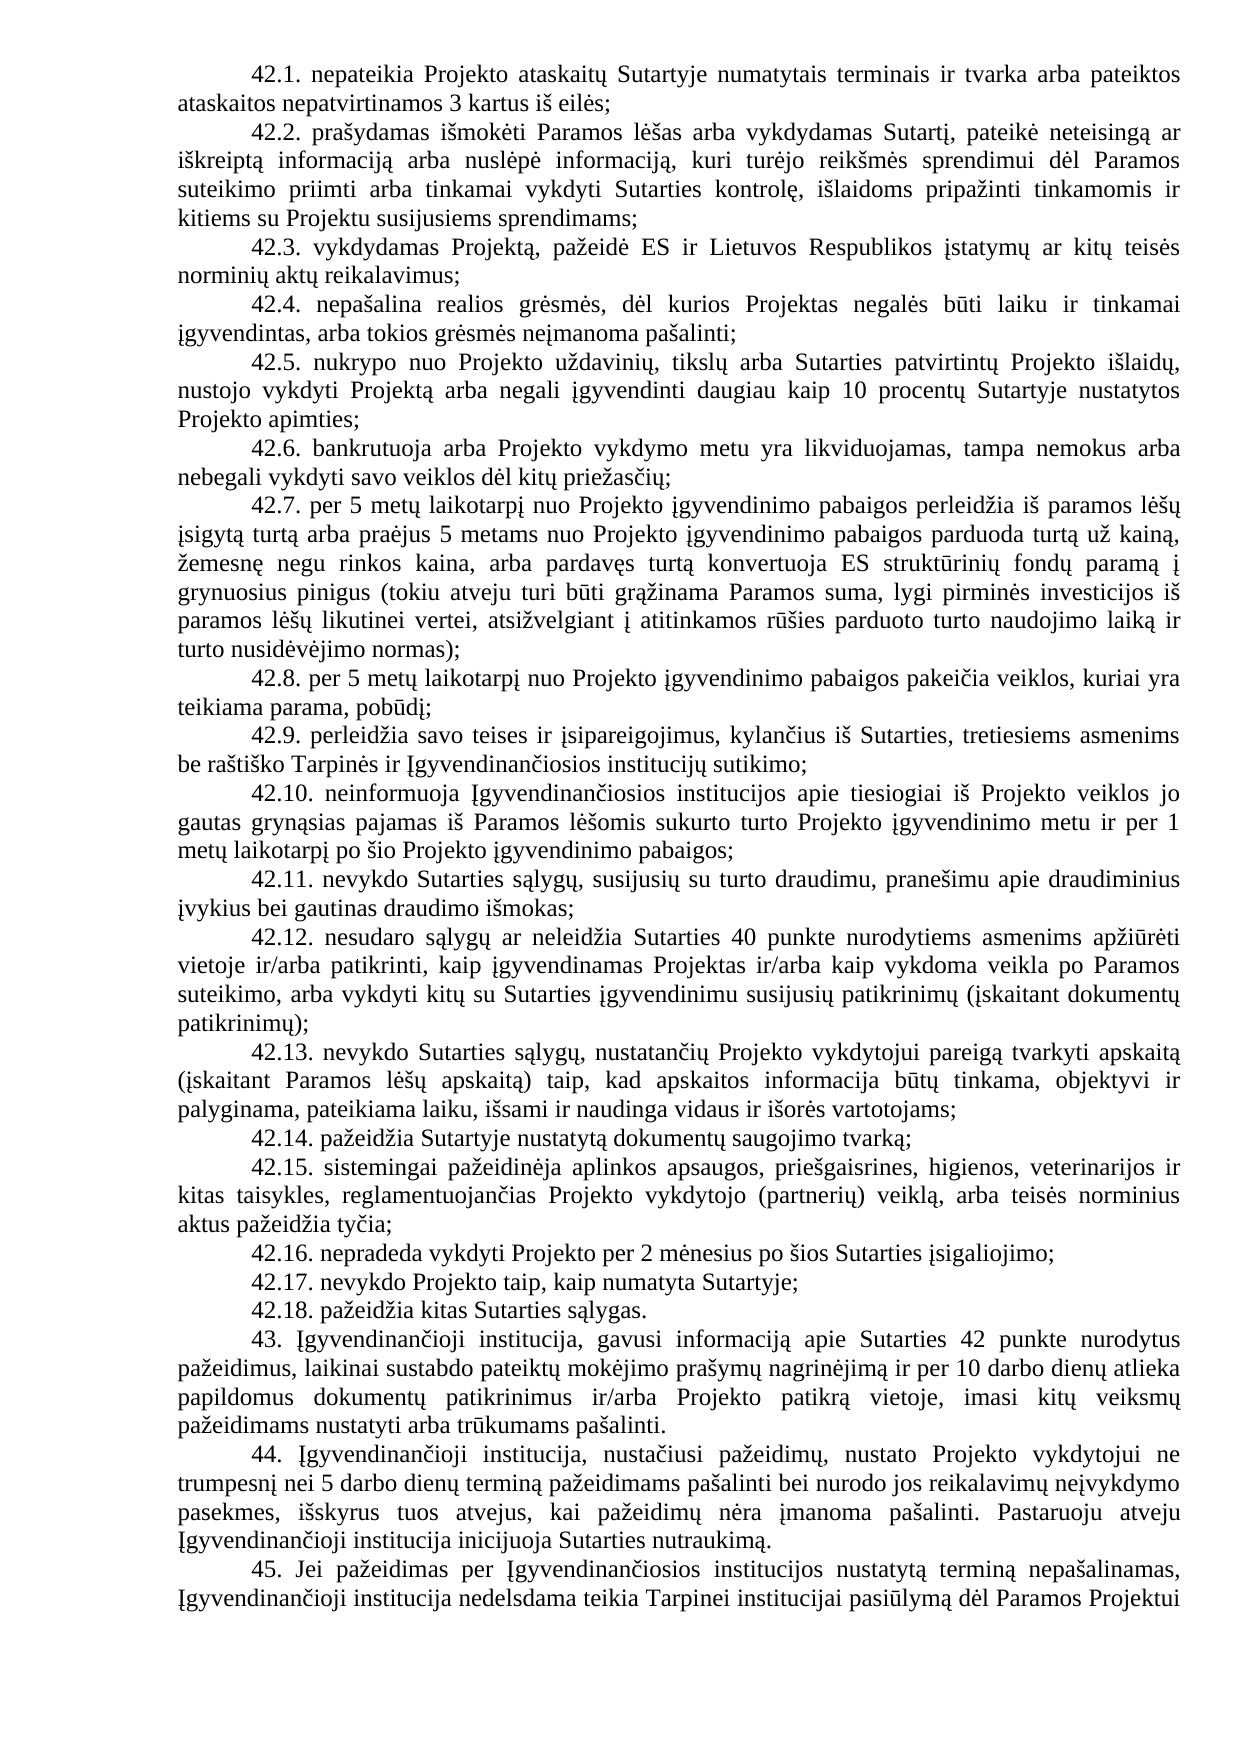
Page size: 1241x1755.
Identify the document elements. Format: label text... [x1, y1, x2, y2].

text 42.13. nevykdo Sutarties sąlygų, nustatančių Projekto vykdytojui pareigą tvarkyti apskaitą (įskaitant Paramos lėšų apskaitą) taip, kad apskaitos informacija būtų tinkama, objektyvi ir palyginama, pateikiama laiku, išsami ir naudinga vidaus ir išorės vartotojams; [177, 1037, 1181, 1123]
text 42.14. pažeidžia Sutartyje nustatytą dokumentų saugojimo tvarką; [177, 1123, 1181, 1152]
text 42.6. bankrutuoja arba Projekto vykdymo metu yra likviduojamas, tampa nemokus arba nebegali vykdyti savo veiklos dėl kitų priežasčių; [177, 433, 1181, 490]
text 42.18. pažeidžia kitas Sutarties sąlygas. [177, 1295, 1181, 1324]
text 42.3. vykdydamas Projektą, pažeidė ES ir Lietuvos Respublikos įstatymų ar kitų teisės norminių aktų reikalavimus; [177, 232, 1181, 289]
text 42.17. nevykdo Projekto taip, kaip numatyta Sutartyje; [177, 1267, 1181, 1295]
text 42.11. nevykdo Sutarties sąlygų, susijusių su turto draudimu, pranešimu apie draudiminius įvykius bei gautinas draudimo išmokas; [177, 864, 1181, 922]
text 42.2. prašydamas išmokėti Paramos lėšas arba vykdydamas Sutartį, pateikė neteisingą ar iškreiptą informaciją arba nuslėpė informaciją, kuri turėjo reikšmės sprendimui dėl Paramos suteikimo priimti arba tinkamai vykdyti Sutarties kontrolę, išlaidoms pripažinti tinkamomis ir kitiems su Projektu susijusiems sprendimams; [177, 117, 1181, 232]
text 42.10. neinformuoja Įgyvendinančiosios institucijos apie tiesiogiai iš Projekto veiklos jo gautas grynąsias pajamas iš Paramos lėšomis sukurto turto Projekto įgyvendinimo metu ir per 1 metų laikotarpį po šio Projekto įgyvendinimo pabaigos; [177, 778, 1181, 864]
text 42.5. nukrypo nuo Projekto uždavinių, tikslų arba Sutarties patvirtintų Projekto išlaidų, nustojo vykdyti Projektą arba negali įgyvendinti daugiau kaip 10 procentų Sutartyje nustatytos Projekto apimties; [177, 347, 1181, 433]
text 42.4. nepašalina realios grėsmės, dėl kurios Projektas negalės būti laiku ir tinkamai įgyvendintas, arba tokios grėsmės neįmanoma pašalinti; [177, 289, 1181, 347]
text 43. Įgyvendinančioji institucija, gavusi informaciją apie Sutarties 42 punkte nurodytus pažeidimus, laikinai sustabdo pateiktų mokėjimo prašymų nagrinėjimą ir per 10 darbo dienų atlieka papildomus dokumentų patikrinimus ir/arba Projekto patikrą vietoje, imasi kitų veiksmų pažeidimams nustatyti arba trūkumams pašalinti. [177, 1324, 1181, 1439]
text 42.16. nepradeda vykdyti Projekto per 2 mėnesius po šios Sutarties įsigaliojimo; [177, 1238, 1181, 1267]
text 42.12. nesudaro sąlygų ar neleidžia Sutarties 40 punkte nurodytiems asmenims apžiūrėti vietoje ir/arba patikrinti, kaip įgyvendinamas Projektas ir/arba kaip vykdoma veikla po Paramos suteikimo, arba vykdyti kitų su Sutarties įgyvendinimu susijusių patikrinimų (įskaitant dokumentų patikrinimų); [177, 922, 1181, 1037]
text 42.1. nepateikia Projekto ataskaitų Sutartyje numatytais terminais ir tvarka arba pateiktos ataskaitos nepatvirtinamos 3 kartus iš eilės; [177, 59, 1181, 117]
text 42.7. per 5 metų laikotarpį nuo Projekto įgyvendinimo pabaigos perleidžia iš paramos lėšų įsigytą turtą arba praėjus 5 metams nuo Projekto įgyvendinimo pabaigos parduoda turtą už kainą, žemesnę negu rinkos kaina, arba pardavęs turtą konvertuoja ES struktūrinių fondų paramą į grynuosius pinigus (tokiu atveju turi būti grąžinama Paramos suma, lygi pirminės investicijos iš paramos lėšų likutinei vertei, atsižvelgiant į atitinkamos rūšies parduoto turto naudojimo laiką ir turto nusidėvėjimo normas); [177, 490, 1181, 663]
text 42.15. sistemingai pažeidinėja aplinkos apsaugos, priešgaisrines, higienos, veterinarijos ir kitas taisykles, reglamentuojančias Projekto vykdytojo (partnerių) veiklą, arba teisės norminius aktus pažeidžia tyčia; [177, 1152, 1181, 1238]
text 42.9. perleidžia savo teises ir įsipareigojimus, kylančius iš Sutarties, tretiesiems asmenims be raštiško Tarpinės ir Įgyvendinančiosios institucijų sutikimo; [177, 720, 1181, 778]
text 44. Įgyvendinančioji institucija, nustačiusi pažeidimų, nustato Projekto vykdytojui ne trumpesnį nei 5 darbo dienų terminą pažeidimams pašalinti bei nurodo jos reikalavimų neįvykdymo pasekmes, išskyrus tuos atvejus, kai pažeidimų nėra įmanoma pašalinti. Pastaruoju atveju Įgyvendinančioji institucija inicijuoja Sutarties nutraukimą. [177, 1439, 1181, 1554]
text 42.8. per 5 metų laikotarpį nuo Projekto įgyvendinimo pabaigos pakeičia veiklos, kuriai yra teikiama parama, pobūdį; [177, 663, 1181, 720]
text 45. Jei pažeidimas per Įgyvendinančiosios institucijos nustatytą terminą nepašalinamas, Įgyvendinančioji institucija nedelsdama teikia Tarpinei institucijai pasiūlymą dėl Paramos Projektui [177, 1554, 1181, 1612]
